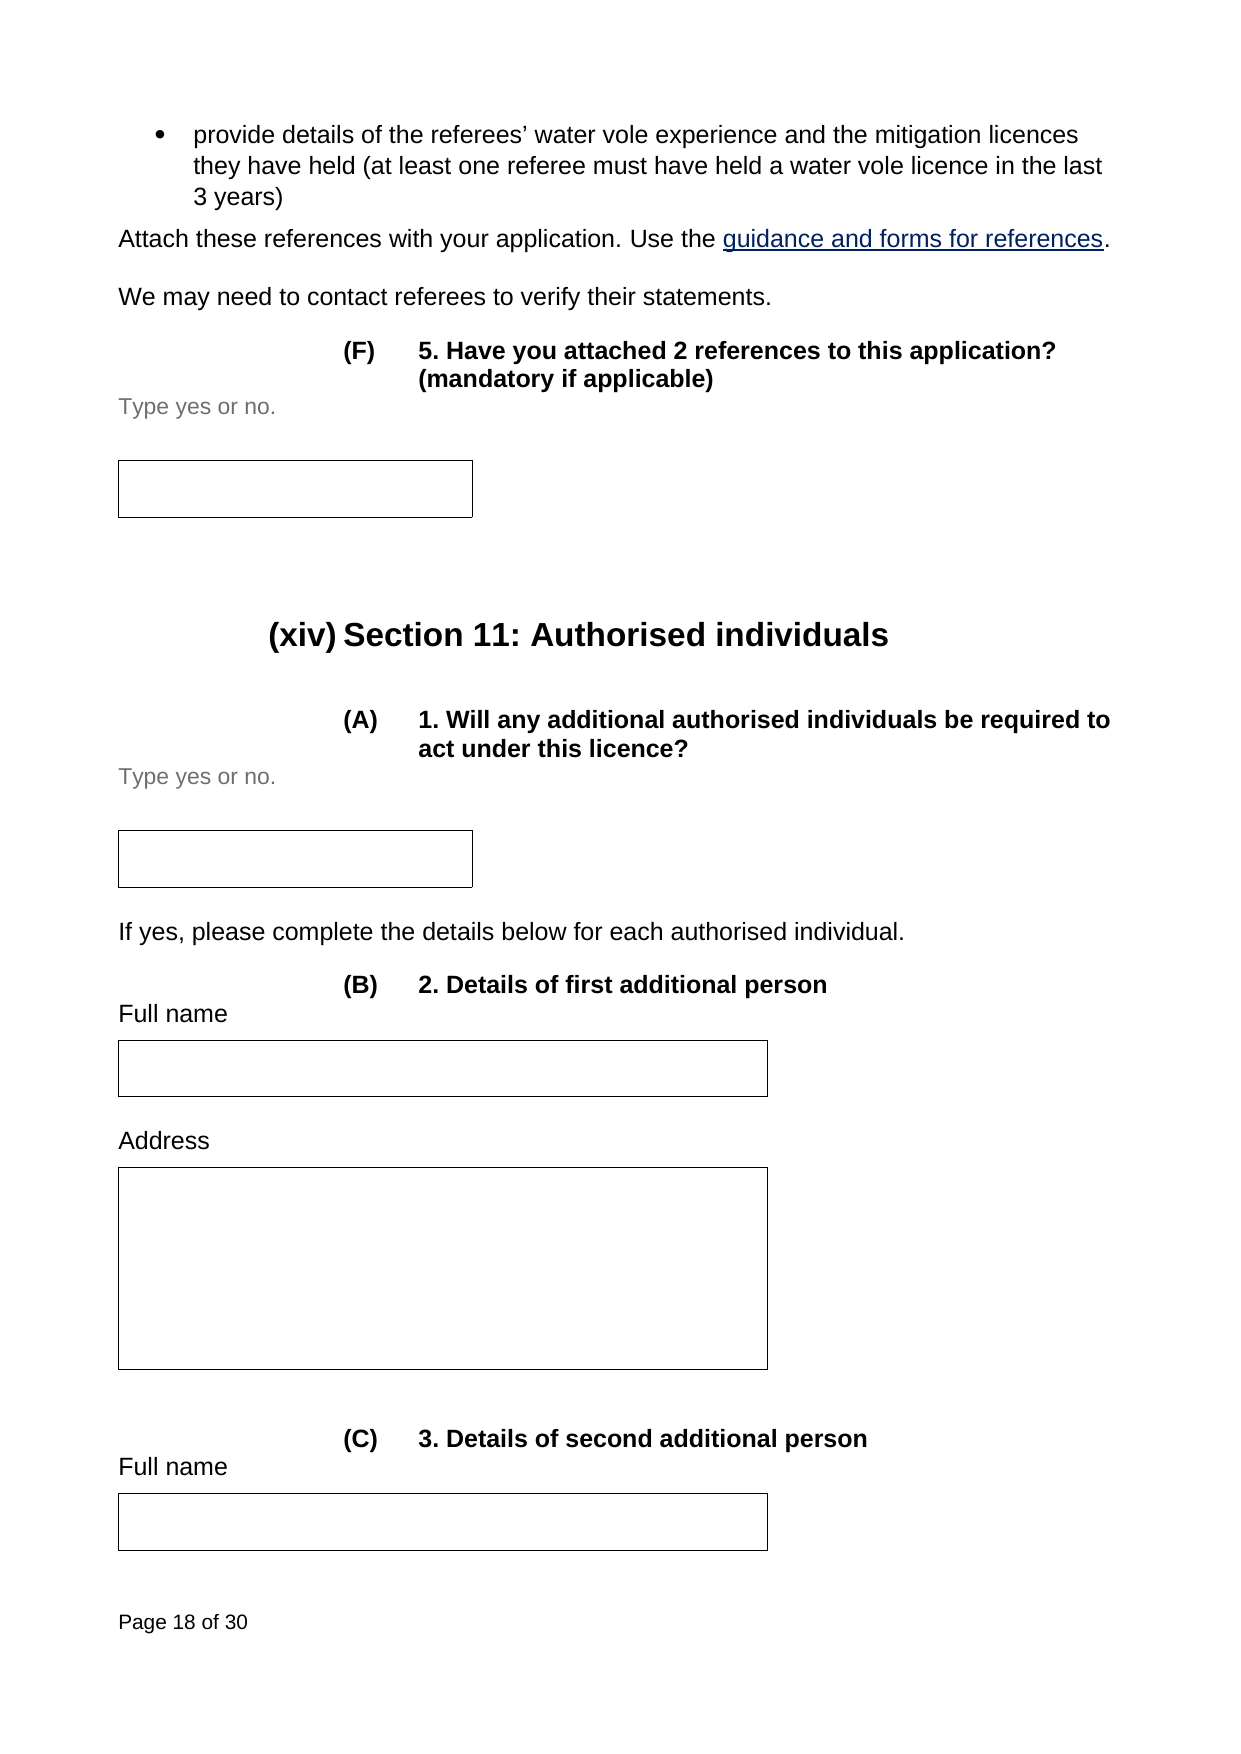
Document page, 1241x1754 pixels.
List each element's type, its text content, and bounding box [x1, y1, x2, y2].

subtitle 5. Have you attached 2 references to this application? (mandatory if applicable) [343, 336, 1122, 393]
subtitle 3. Details of second additional person [343, 1423, 1122, 1452]
subtitle Section 11: Authorised individuals [268, 609, 1122, 655]
text Full name [118, 1452, 1122, 1481]
subtitle 2. Details of first additional person [343, 970, 1122, 999]
text Full name [118, 999, 1122, 1028]
subtitle 1. Will any additional authorised individuals be required to act under this licence? [343, 705, 1122, 763]
text Attach these references with your application. Use the guidance and forms for references. [118, 224, 1122, 253]
text Type yes or no. [118, 763, 1122, 789]
text We may need to contact referees to verify their statements. [118, 282, 1122, 311]
text If yes, please complete the details below for each authorised individual. [118, 916, 1122, 945]
text Type yes or no. [118, 393, 1122, 419]
list provide details of the referees’ water vole experience and the mitigation licences they have held (at least one referee must have held a water vole licence in the last 3 years) [156, 118, 1122, 212]
text Address [118, 1126, 1122, 1155]
